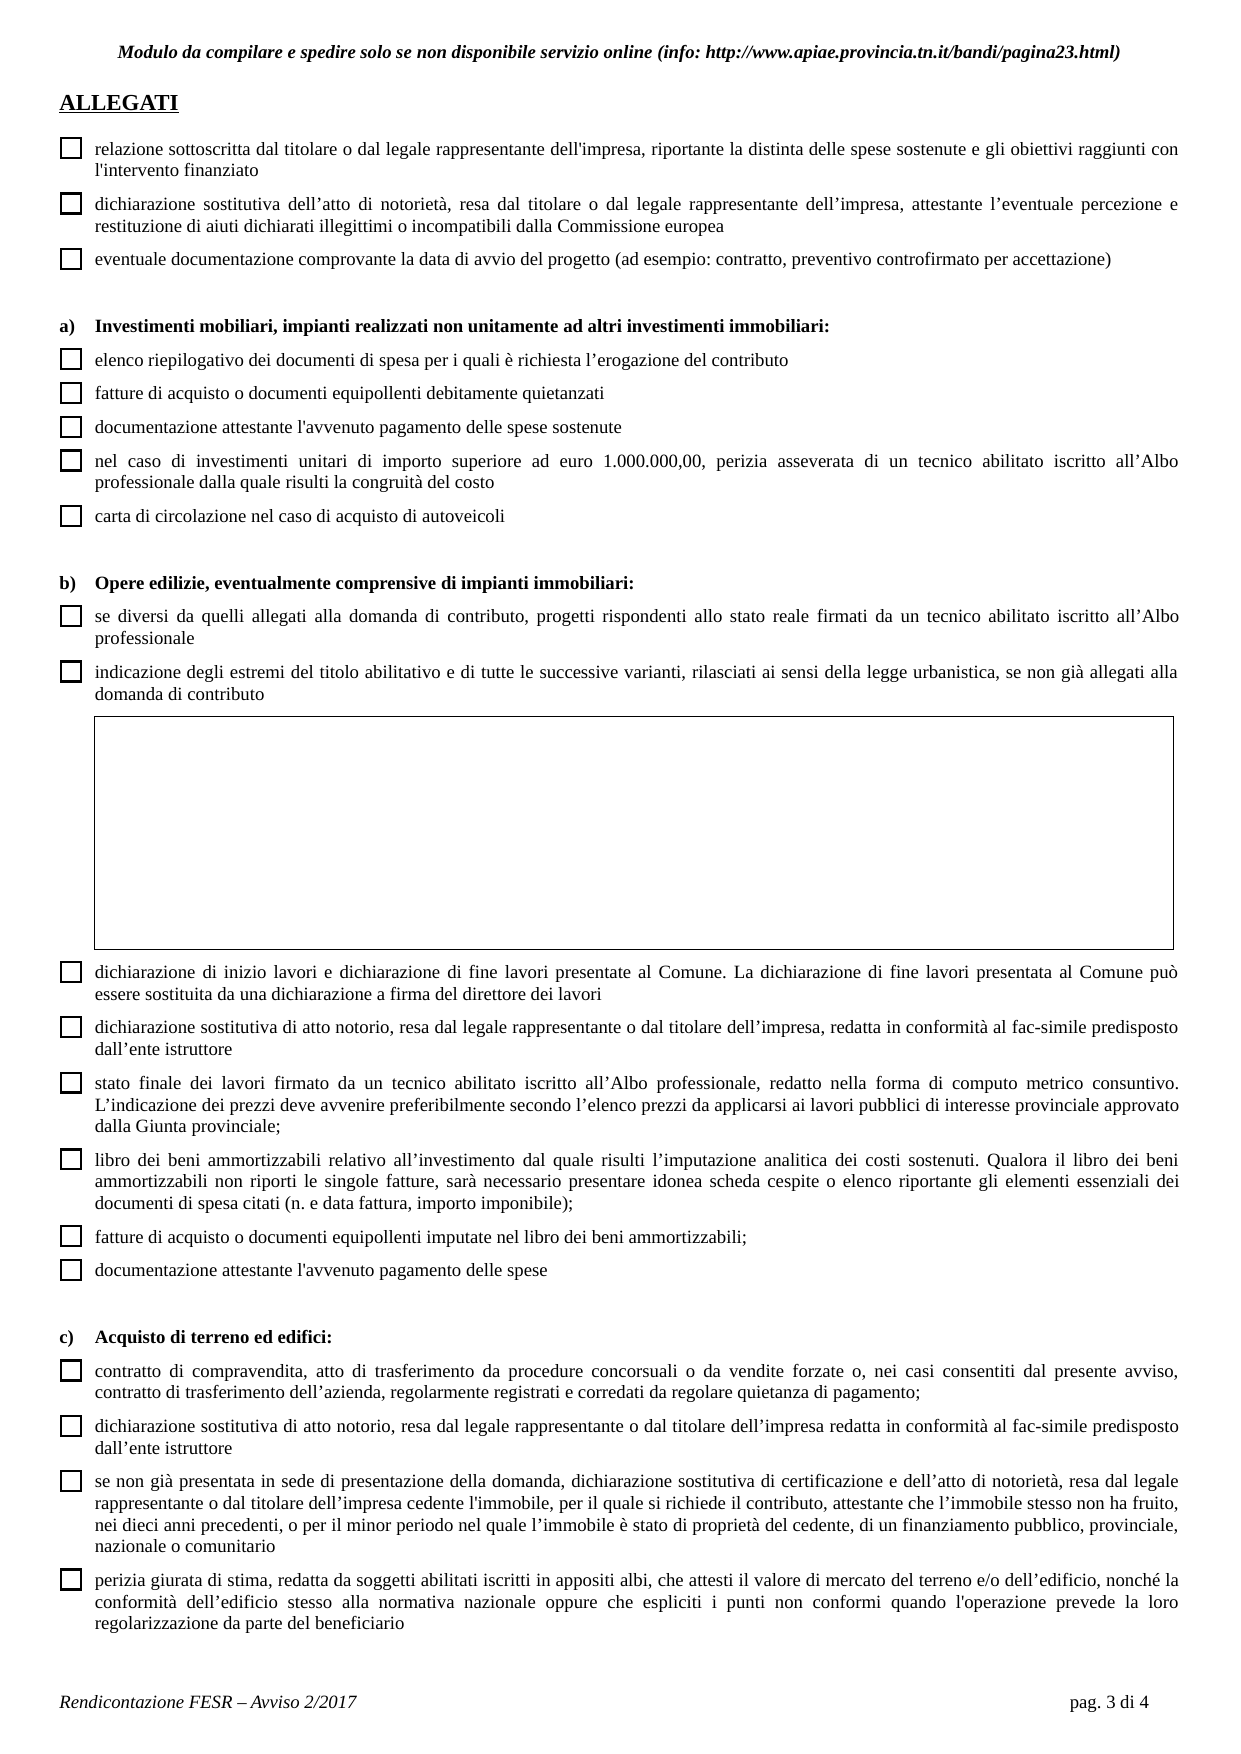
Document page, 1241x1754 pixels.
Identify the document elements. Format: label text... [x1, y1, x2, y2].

text b) Opere edilizie, eventualmente comprensive di impianti immobiliari: [59, 572, 1181, 593]
text contratto di compravendita, atto di trasferimento da procedure concorsuali o da vendite forzate o, nei casi consentiti dal presente avviso, contratto di trasferimento dell’azienda, regolarmente registrati e corredati da regolare quietanza di pagamento; [59, 1359, 1181, 1403]
text perizia giurata di stima, redatta da soggetti abilitati iscritti in appositi albi, che attesti il valore di mercato del terreno e/o dell’edificio, nonché la conformità dell’edificio stesso alla normativa nazionale oppure che espliciti i punti non conformi quando l'operazione prevede la loro regolarizzazione da parte del beneficiario [59, 1568, 1181, 1634]
text dichiarazione sostitutiva di atto notorio, resa dal legale rappresentante o dal titolare dell’impresa, redatta in conformità al fac-simile predisposto dall’ente istruttore [59, 1016, 1181, 1060]
text dichiarazione di inizio lavori e dichiarazione di fine lavori presentate al Comune. La dichiarazione di fine lavori presentata al Comune può essere sostituita da una dichiarazione a firma del direttore dei lavori [59, 961, 1181, 1004]
text c) Acquisto di terreno ed edifici: [59, 1326, 1181, 1348]
text libro dei beni ammortizzabili relativo all’investimento dal quale risulti l’imputazione analitica dei costi sostenuti. Qualora il libro dei beni ammortizzabili non riporti le singole fatture, sarà necessario presentare idonea scheda cespite o elenco riportante gli elementi essenziali dei documenti di spesa citati (n. e data fattura, importo imponibile); [59, 1148, 1181, 1213]
text documentazione attestante l'avvenuto pagamento delle spese sostenute [82, 416, 1181, 438]
text stato finale dei lavori firmato da un tecnico abilitato iscritto all’Albo professionale, redatto nella forma di computo metrico consuntivo. L’indicazione dei prezzi deve avvenire preferibilmente secondo l’elenco prezzi da applicarsi ai lavori pubblici di interesse provinciale approvato dalla Giunta provinciale; [59, 1072, 1181, 1137]
text carta di circolazione nel caso di acquisto di autoveicoli [82, 505, 1181, 527]
text relazione sottoscritta dal titolare o dal legale rappresentante dell'impresa, riportante la distinta delle spese sostenute e gli obiettivi raggiunti con l'intervento finanziato [59, 137, 1181, 181]
text elenco riepilogativo dei documenti di spesa per i quali è richiesta l’erogazione del contributo [82, 348, 1181, 370]
text a) Investimenti mobiliari, impianti realizzati non unitamente ad altri investimenti immobiliari: [59, 315, 1181, 336]
text nel caso di investimenti unitari di importo superiore ad euro 1.000.000,00, perizia asseverata di un tecnico abilitato iscritto all’Albo professionale dalla quale risulti la congruità del costo [59, 449, 1181, 493]
text indicazione degli estremi del titolo abilitativo e di tutte le successive varianti, rilasciati ai sensi della legge urbanistica, se non già allegati alla domanda di contributo [59, 661, 1181, 704]
text fatture di acquisto o documenti equipollenti imputate nel libro dei beni ammortizzabili; [82, 1225, 1181, 1247]
text dichiarazione sostitutiva dell’atto di notorietà, resa dal titolare o dal legale rappresentante dell’impresa, attestante l’eventuale percezione e restituzione di aiuti dichiarati illegittimi o incompatibili dalla Commissione europea [59, 192, 1181, 236]
text ALLEGATI [59, 89, 1181, 116]
text dichiarazione sostitutiva di atto notorio, resa dal legale rappresentante o dal titolare dell’impresa redatta in conformità al fac-simile predisposto dall’ente istruttore [59, 1415, 1181, 1458]
text documentazione attestante l'avvenuto pagamento delle spese [82, 1259, 1181, 1281]
text se diversi da quelli allegati alla domanda di contributo, progetti rispondenti allo stato reale firmati da un tecnico abilitato iscritto all’Albo professionale [59, 605, 1181, 649]
text se non già presentata in sede di presentazione della domanda, dichiarazione sostitutiva di certificazione e dell’atto di notorietà, resa dal legale rappresentante o dal titolare dell’impresa cedente l'immobile, per il quale si richiede il contributo, attestante che l’immobile stesso non ha fruito, nei dieci anni precedenti, o per il minor periodo nel quale l’immobile è stato di proprietà del cedente, di un finanziamento pubblico, provinciale, nazionale o comunitario [59, 1470, 1181, 1557]
text fatture di acquisto o documenti equipollenti debitamente quietanzati [82, 382, 1181, 404]
text eventuale documentazione comprovante la data di avvio del progetto (ad esempio: contratto, preventivo controfirmato per accettazione) [82, 248, 1181, 270]
